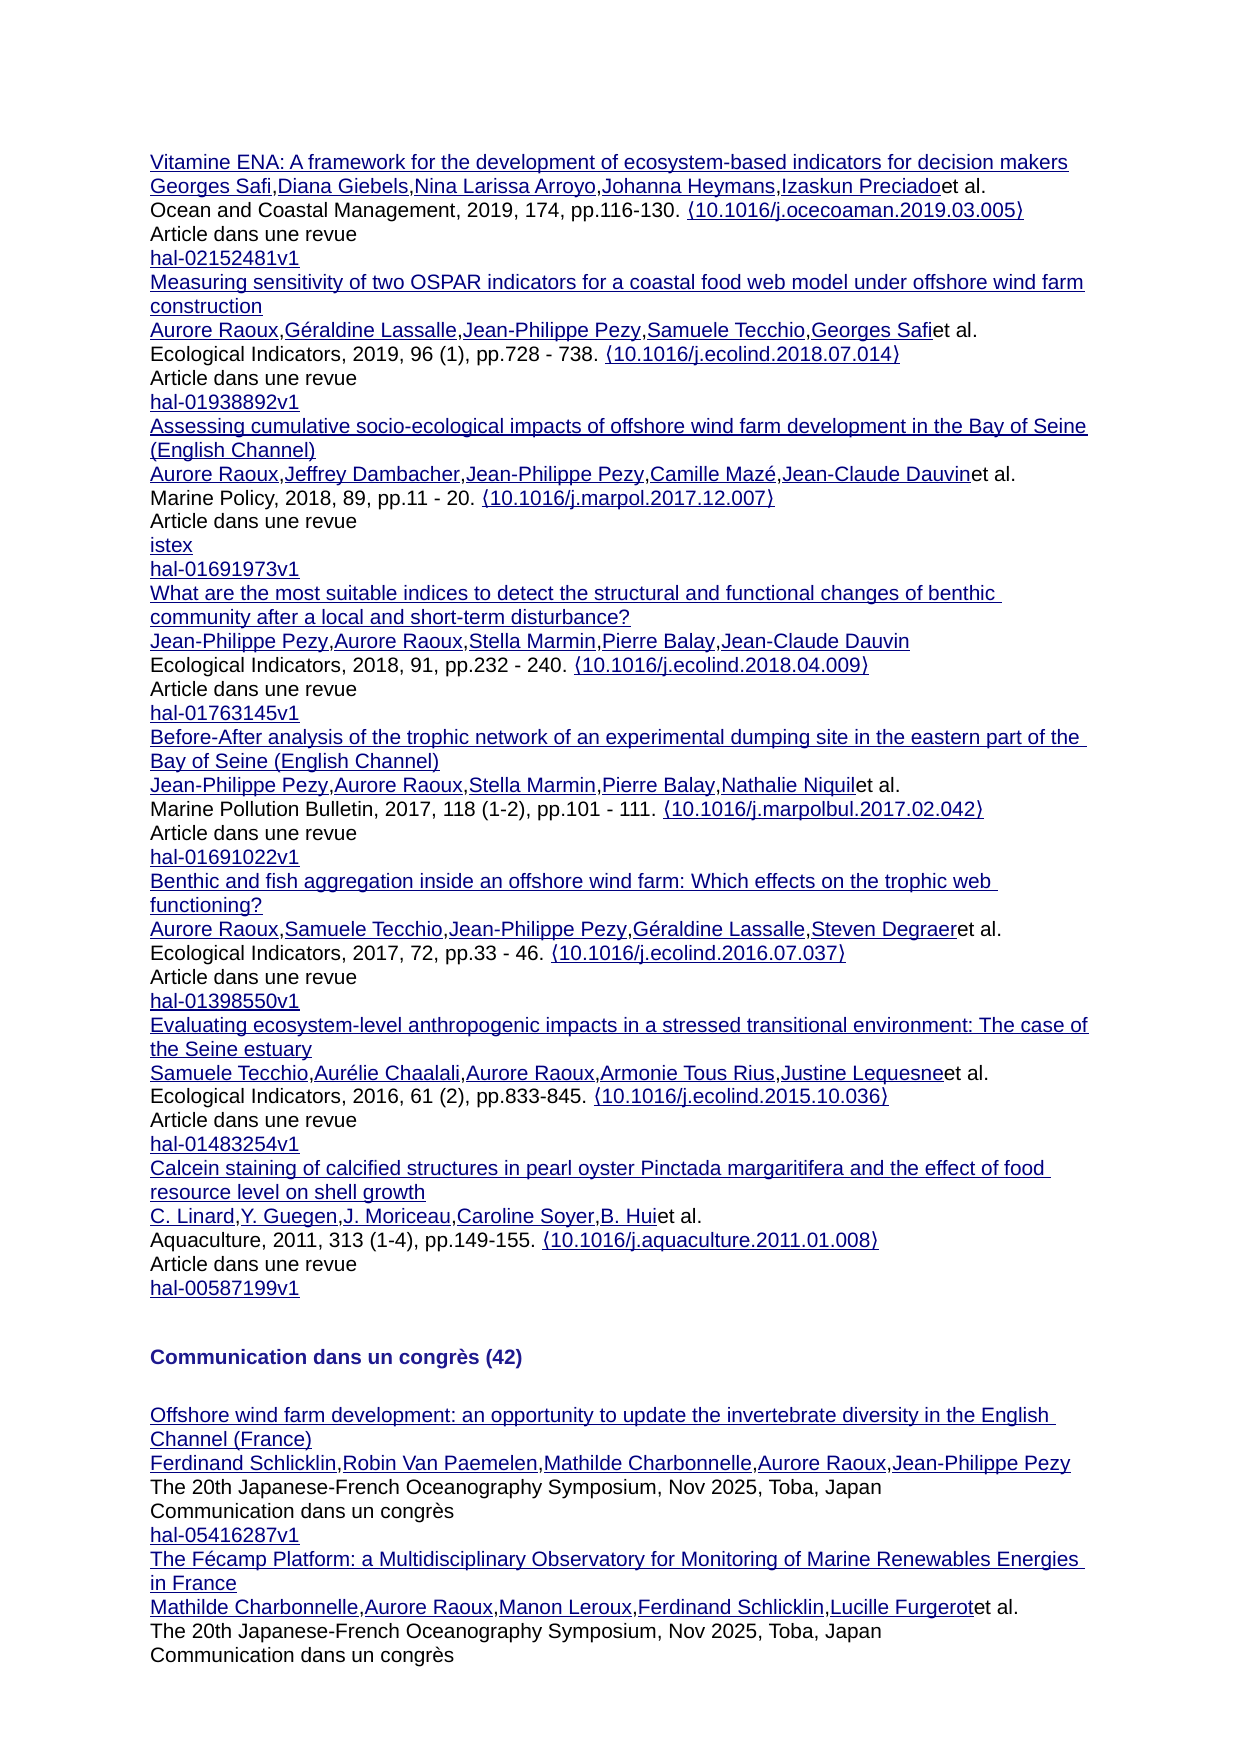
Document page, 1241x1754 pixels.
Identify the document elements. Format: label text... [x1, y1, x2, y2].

table_cell Before-After analysis of the trophic network of an experimental dumping site in the eastern part of the Bay of Seine (English Channel) Jean-Philippe Pezy,Aurore Raoux,Stella Marmin,Pierre Balay,Nathalie Niquilet al. Marine Pollution Bulletin, 2017, 118 (1-2), pp.101 - 111. ⟨10.1016/j.marpolbul.2017.02.042⟩ Article dans une revue hal-01691022v1 [150, 725, 1090, 869]
table_cell Evaluating ecosystem-level anthropogenic impacts in a stressed transitional environment: The case of the Seine estuary Samuele Tecchio,Aurélie Chaalali,Aurore Raoux,Armonie Tous Rius,Justine Lequesneet al. Ecological Indicators, 2016, 61 (2), pp.833-845. ⟨10.1016/j.ecolind.2015.10.036⟩ Article dans une revue hal-01483254v1 [150, 1013, 1090, 1156]
table_cell The Fécamp Platform: a Multidisciplinary Observatory for Monitoring of Marine Renewables Energies in France Mathilde Charbonnelle,Aurore Raoux,Manon Leroux,Ferdinand Schlicklin,Lucille Furgerotet al. The 20th Japanese-French Oceanography Symposium, Nov 2025, Toba, Japan Communication dans un congrès [150, 1547, 1090, 1667]
table_cell Calcein staining of calcified structures in pearl oyster Pinctada margaritifera and the effect of food resource level on shell growth C. Linard,Y. Guegen,J. Moriceau,Caroline Soyer,B. Huiet al. Aquaculture, 2011, 313 (1-4), pp.149-155. ⟨10.1016/j.aquaculture.2011.01.008⟩ Article dans une revue hal-00587199v1 [150, 1156, 1090, 1300]
table_cell Vitamine ENA: A framework for the development of ecosystem-based indicators for decision makers Georges Safi,Diana Giebels,Nina Larissa Arroyo,Johanna Heymans,Izaskun Preciadoet al. Ocean and Coastal Management, 2019, 174, pp.116-130. ⟨10.1016/j.ocecoaman.2019.03.005⟩ Article dans une revue hal-02152481v1 [150, 150, 1090, 270]
table_cell Benthic and fish aggregation inside an offshore wind farm: Which effects on the trophic web functioning? Aurore Raoux,Samuele Tecchio,Jean-Philippe Pezy,Géraldine Lassalle,Steven Degraeret al. Ecological Indicators, 2017, 72, pp.33 - 46. ⟨10.1016/j.ecolind.2016.07.037⟩ Article dans une revue hal-01398550v1 [150, 869, 1090, 1012]
subtitle Communication dans un congrès (42) [150, 1345, 1090, 1369]
table_cell What are the most suitable indices to detect the structural and functional changes of benthic community after a local and short-term disturbance? Jean-Philippe Pezy,Aurore Raoux,Stella Marmin,Pierre Balay,Jean-Claude Dauvin Ecological Indicators, 2018, 91, pp.232 - 240. ⟨10.1016/j.ecolind.2018.04.009⟩ Article dans une revue hal-01763145v1 [150, 581, 1090, 725]
table_cell Measuring sensitivity of two OSPAR indicators for a coastal food web model under offshore wind farm construction Aurore Raoux,Géraldine Lassalle,Jean-Philippe Pezy,Samuele Tecchio,Georges Safiet al. Ecological Indicators, 2019, 96 (1), pp.728 - 738. ⟨10.1016/j.ecolind.2018.07.014⟩ Article dans une revue hal-01938892v1 [150, 270, 1090, 413]
table_cell Assessing cumulative socio-ecological impacts of offshore wind farm development in the Bay of Seine (English Channel) Aurore Raoux,Jeffrey Dambacher,Jean-Philippe Pezy,Camille Mazé,Jean-Claude Dauvinet al. Marine Policy, 2018, 89, pp.11 - 20. ⟨10.1016/j.marpol.2017.12.007⟩ Article dans une revue istex hal-01691973v1 [150, 414, 1090, 581]
table_header Offshore wind farm development: an opportunity to update the invertebrate diversity in the English Channel (France) Ferdinand Schlicklin,Robin Van Paemelen,Mathilde Charbonnelle,Aurore Raoux,Jean-Philippe Pezy The 20th Japanese-French Oceanography Symposium, Nov 2025, Toba, Japan Communication dans un congrès hal-05416287v1 [150, 1403, 1090, 1547]
